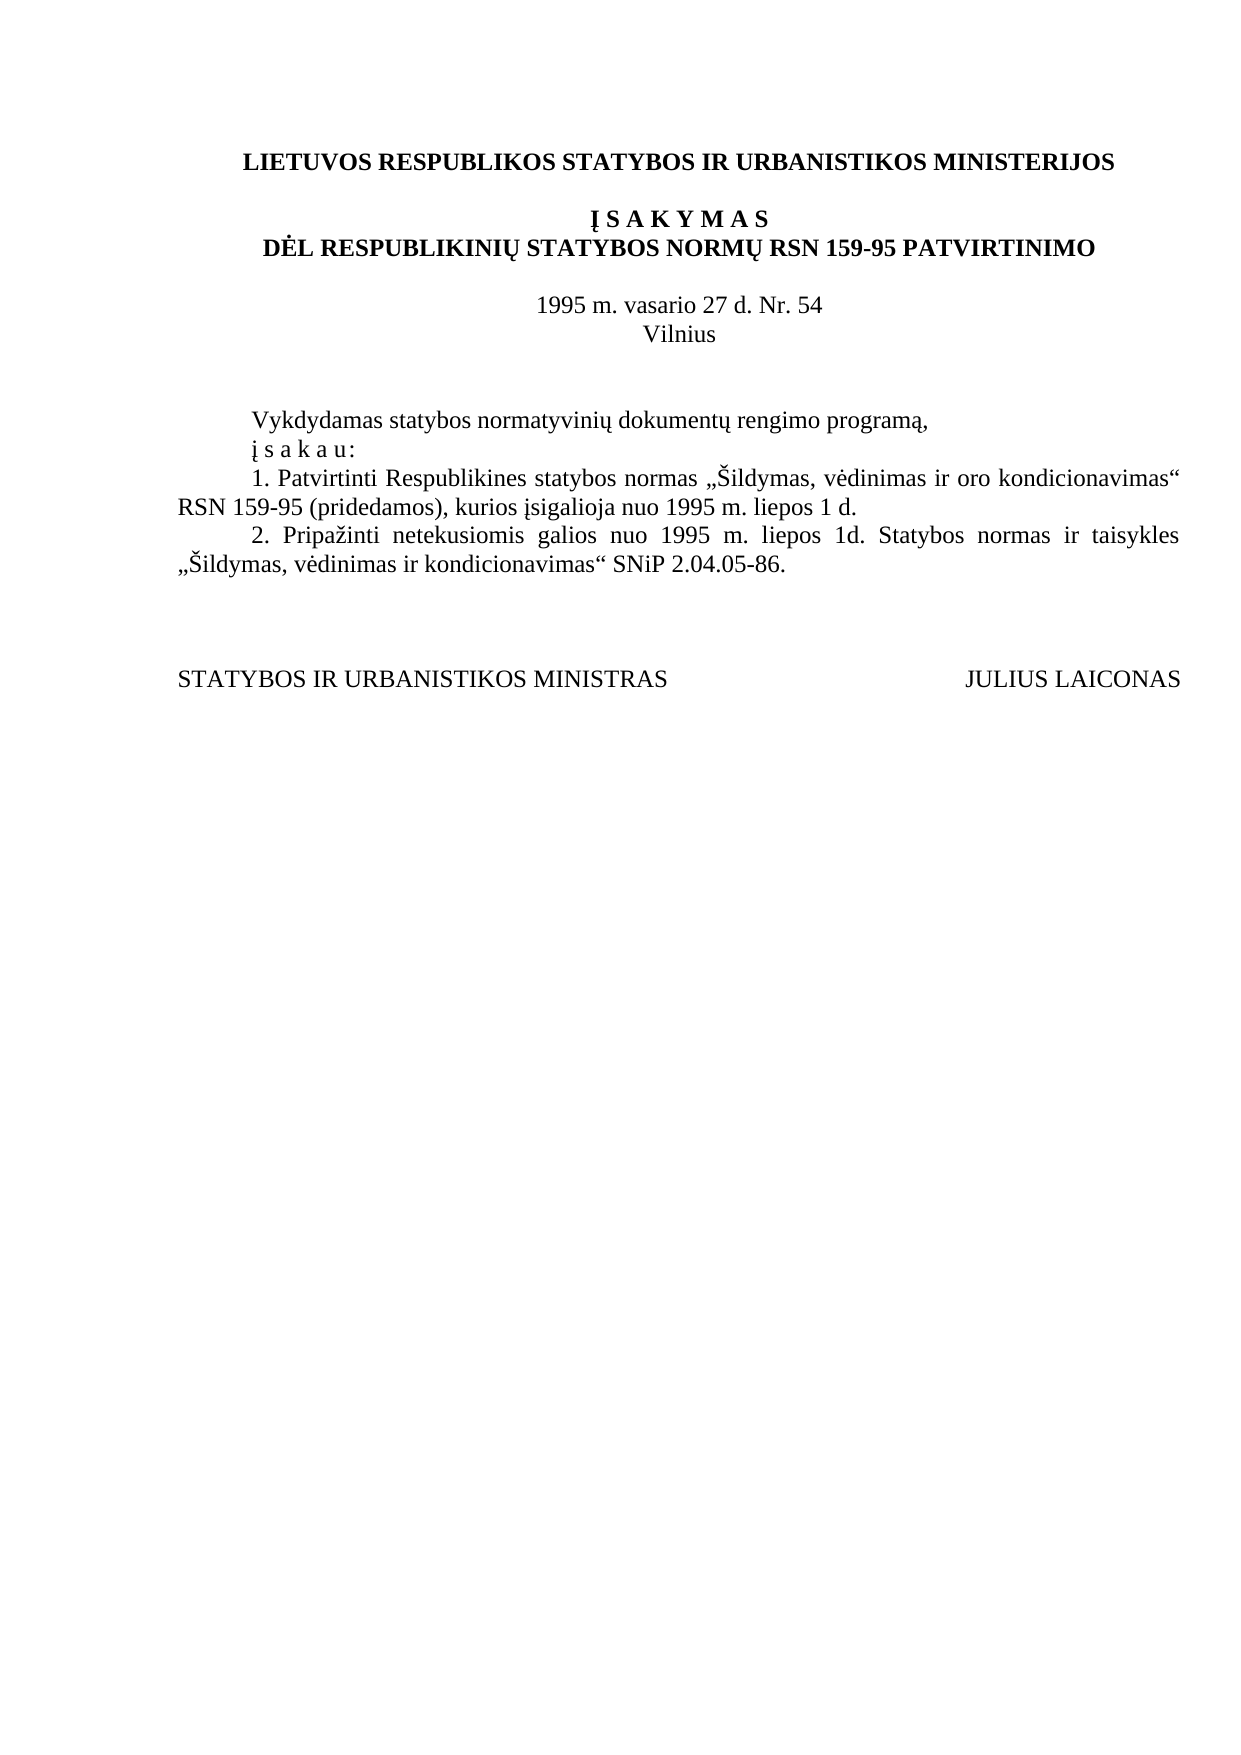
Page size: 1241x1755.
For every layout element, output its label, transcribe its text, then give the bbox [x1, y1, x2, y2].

text Vilnius [177, 319, 1181, 348]
text 2. Pripažinti netekusiomis galios nuo 1995 m. liepos 1d. Statybos normas ir taisykles „Šildymas, vėdinimas ir kondicionavimas“ SNiP 2.04.05-86. [177, 521, 1181, 578]
text DĖL RESPUBLIKINIŲ STATYBOS NORMŲ RSN 159-95 PATVIRTINIMO [177, 233, 1181, 262]
text 1. Patvirtinti Respublikines statybos normas „Šildymas, vėdinimas ir oro kondicionavimas“ RSN 159-95 (pridedamos), kurios įsigalioja nuo 1995 m. liepos 1 d. [177, 463, 1181, 521]
text įsakau: [177, 434, 1181, 463]
text LIETUVOS RESPUBLIKOS STATYBOS IR URBANISTIKOS MINISTERIJOS [177, 147, 1181, 176]
text STATYBOS IR URBANISTIKOS MINISTRAS JULIUS LAICONAS [177, 664, 1181, 693]
text Į S A K Y M A S [177, 204, 1181, 233]
text 1995 m. vasario 27 d. Nr. 54 [177, 291, 1181, 319]
text Vykdydamas statybos normatyvinių dokumentų rengimo programą, [177, 406, 1181, 434]
